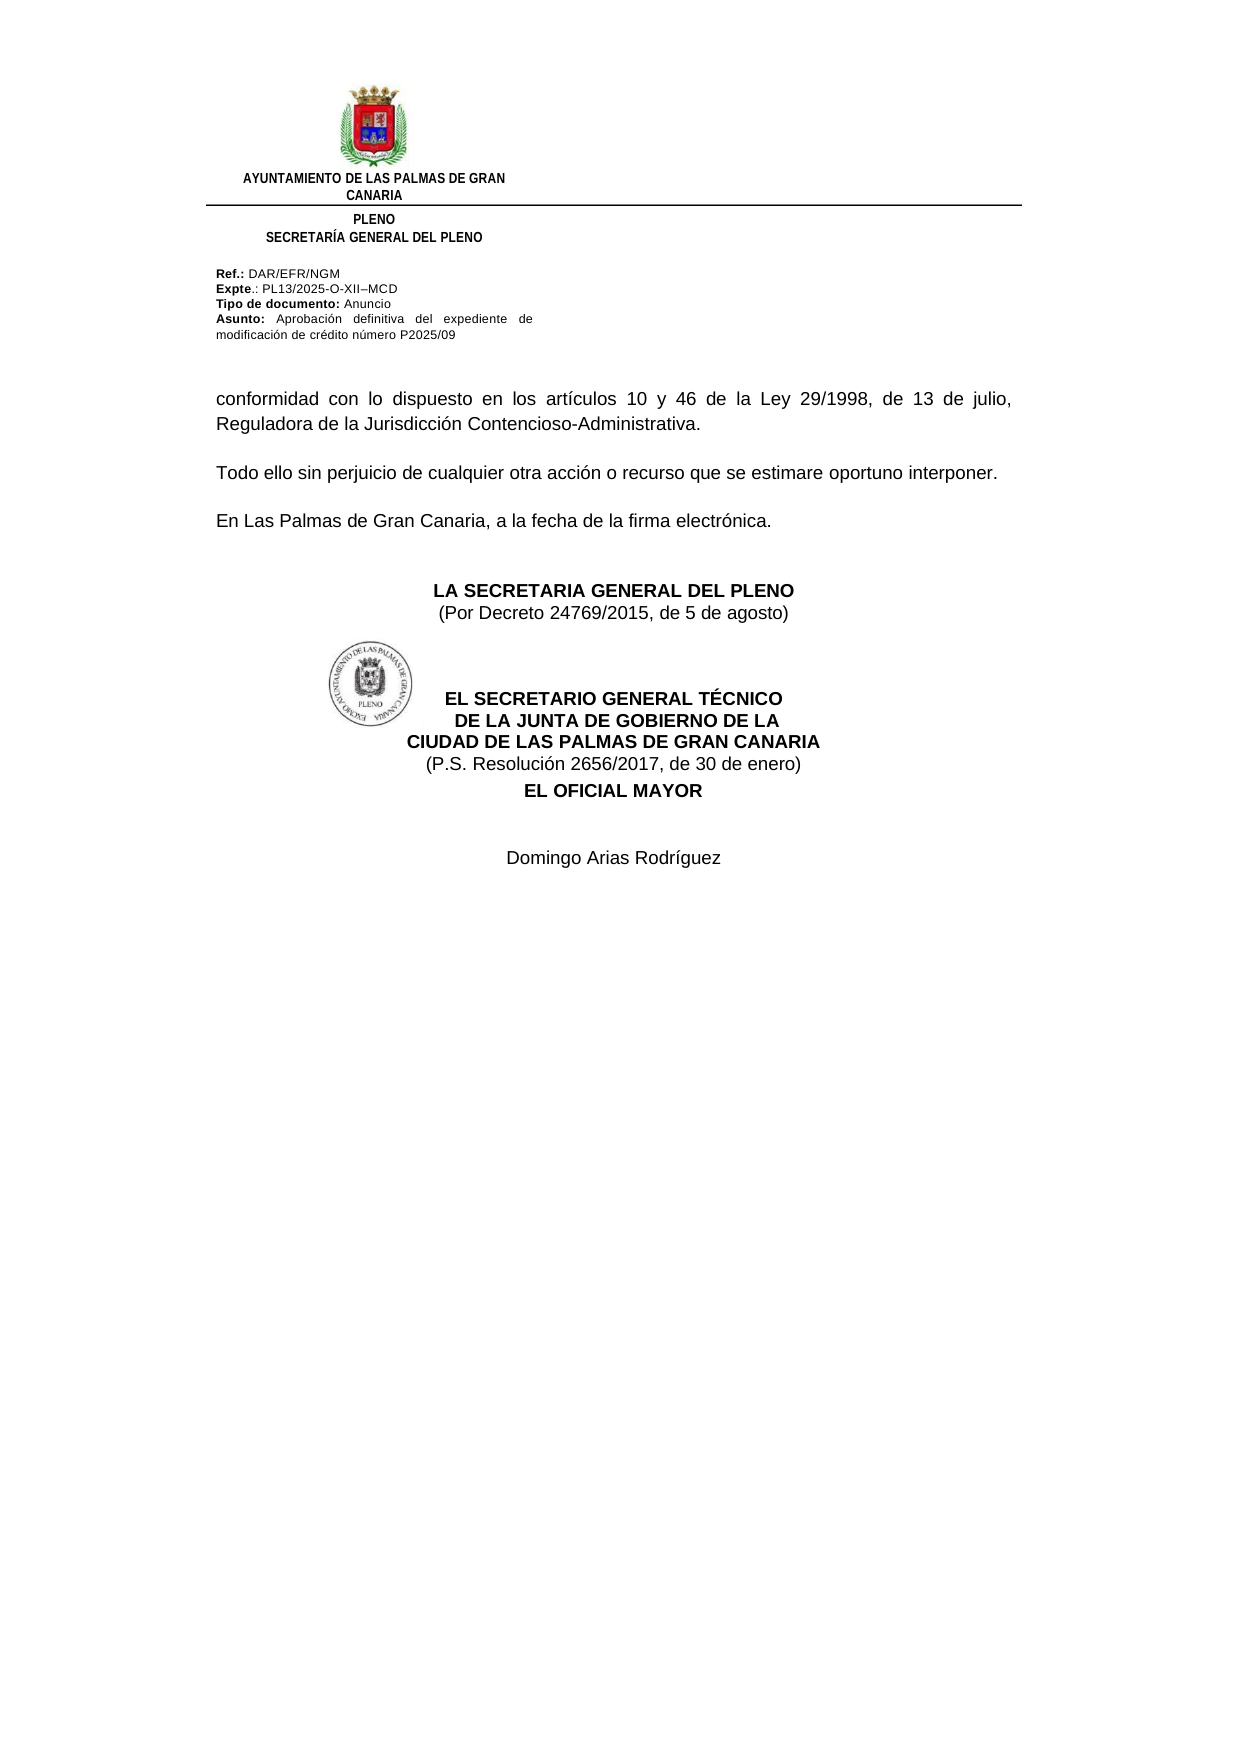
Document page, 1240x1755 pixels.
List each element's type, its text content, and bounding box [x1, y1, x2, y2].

text AYUNTAMIENTO DE LAS PALMAS DE GRAN CANARIA [243, 169, 1229, 204]
text Asunto: Aprobación definitiva del expediente de modificación de crédito número P2025/09 [216, 312, 537, 342]
text En Las Palmas de Gran Canaria, a la fecha de la firma electrónica. [216, 510, 1229, 532]
text EL OFICIAL MAYOR [524, 780, 1229, 802]
text PLENO [353, 210, 1229, 228]
text conformidad con lo dispuesto en los artículos 10 y 46 de la Ley 29/1998, de 13 de julio, [216, 387, 1229, 409]
text Reguladora de la Jurisdicción Contencioso-Administrativa. [216, 413, 1229, 435]
text (Por Decreto 24769/2015, de 5 de agosto) [438, 602, 1229, 624]
text Todo ello sin perjuicio de cualquier otra acción o recurso que se estimare oportuno interponer. [216, 462, 1229, 483]
text Ref.: DAR/EFR/NGM [216, 266, 1229, 282]
text (P.S. Resolución 2656/2017, de 30 de enero) [426, 753, 1229, 775]
text SECRETARÍA GENERAL DEL PLENO [266, 228, 1229, 246]
text EL SECRETARIO GENERAL TÉCNICO DE LA JUNTA DE GOBIERNO DE LA [444, 688, 1229, 731]
text Expte.: PL13/2025-O-XII–MCD Tipo de documento: Anuncio [216, 282, 402, 312]
text CIUDAD DE LAS PALMAS DE GRAN CANARIA [407, 731, 1229, 753]
text Domingo Arias Rodríguez [506, 847, 1229, 869]
text LA SECRETARIA GENERAL DEL PLENO [433, 580, 1229, 602]
